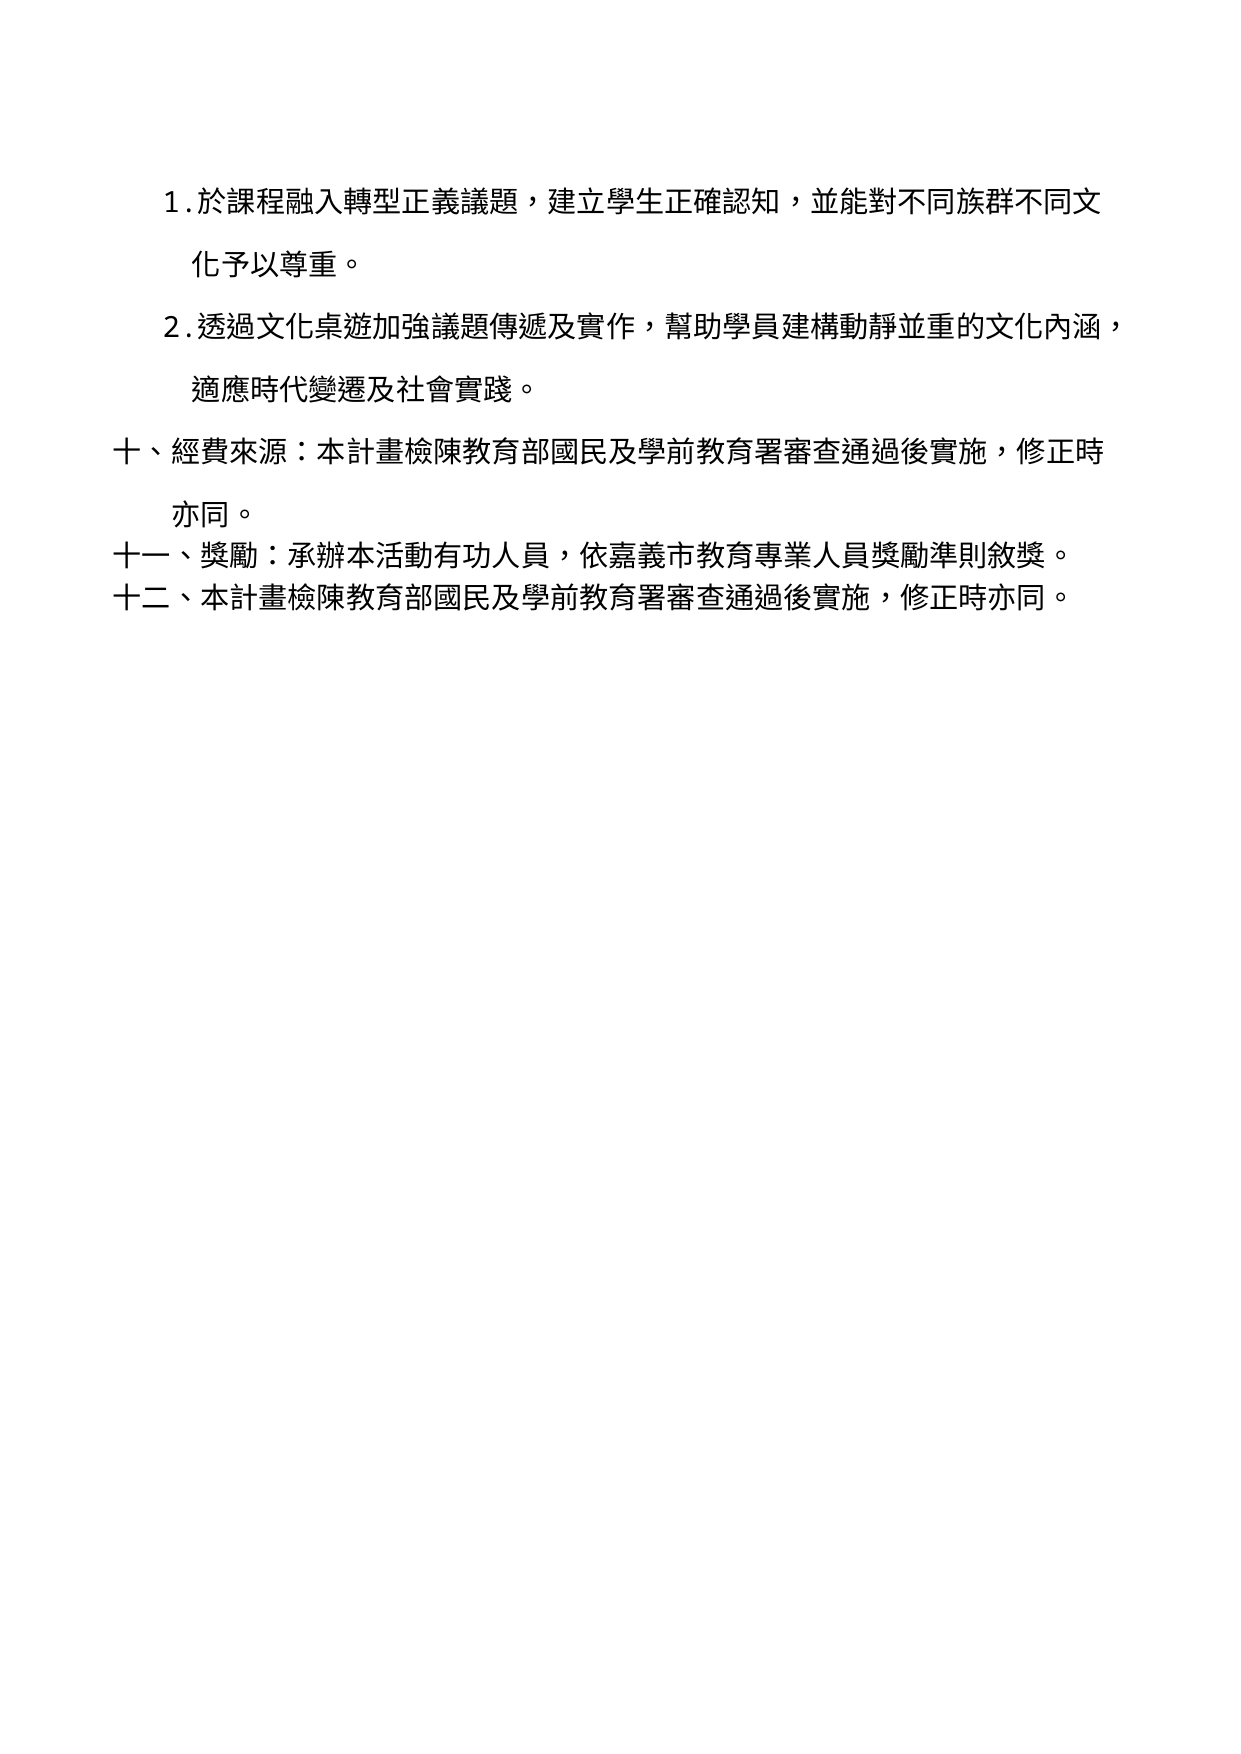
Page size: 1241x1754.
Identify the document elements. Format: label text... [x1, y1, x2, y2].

text 2.透過文化桌遊加強議題傳遞及實作，幫助學員建構動靜並重的文化內涵，適應時代變遷及社會實踐。 [162, 283, 1128, 408]
text 亦同。 [112, 471, 1128, 533]
text 1.於課程融入轉型正義議題，建立學生正確認知，並能對不同族群不同文化予以尊重。 [162, 158, 1128, 283]
text 十二、本計畫檢陳教育部國民及學前教育署審查通過後實施，修正時亦同。 [112, 575, 1128, 617]
text 十一、獎勵：承辦本活動有功人員，依嘉義市教育專業人員獎勵準則敘獎。 [112, 533, 1128, 575]
text 十、經費來源：本計畫檢陳教育部國民及學前教育署審查通過後實施，修正時 [112, 408, 1128, 471]
